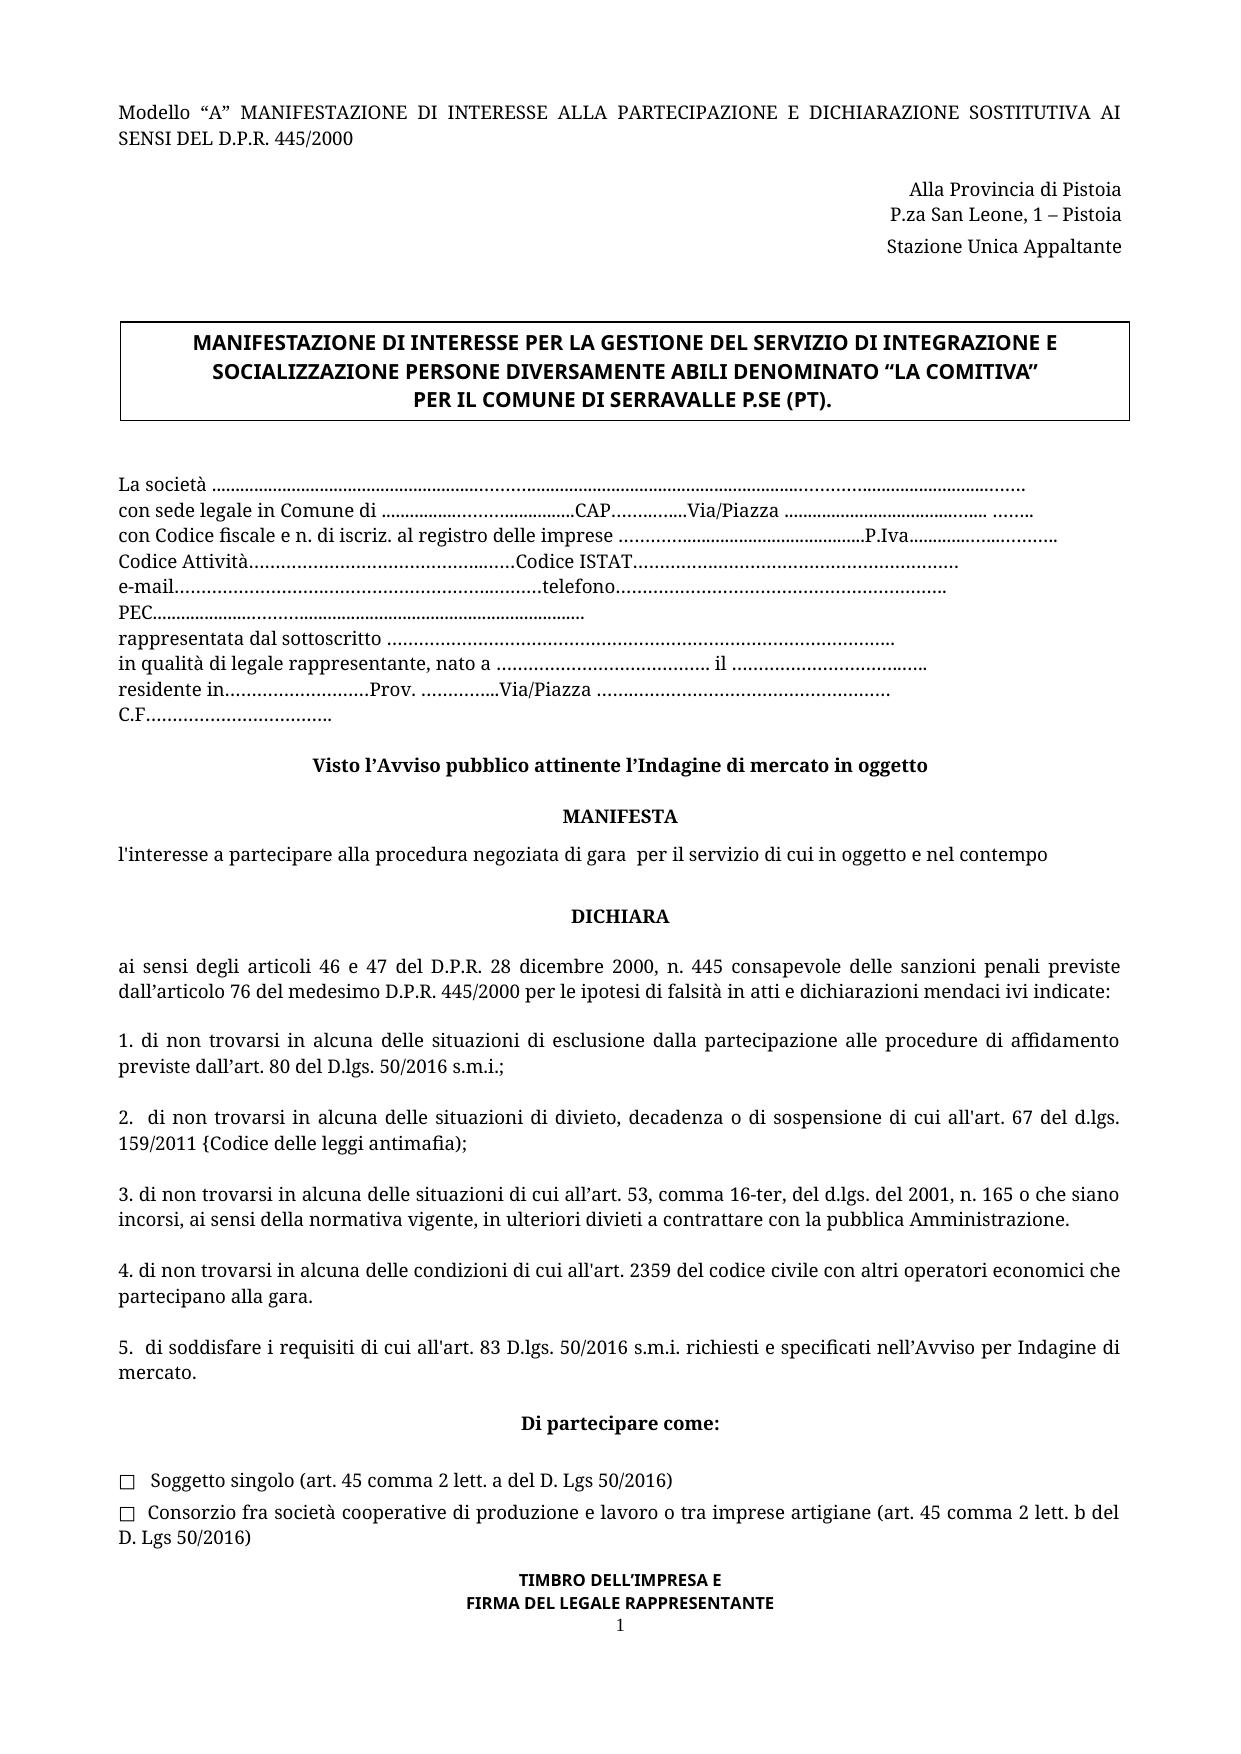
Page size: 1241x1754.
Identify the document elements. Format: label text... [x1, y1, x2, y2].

text Modello “A” MANIFESTAZIONE DI INTERESSE ALLA PARTECIPAZIONE E DICHIARAZIONE SOSTITUTIVA AI SENSI DEL D.P.R. 445/2000 [118, 99, 1122, 150]
text Di partecipare come: [118, 1411, 1122, 1436]
text P.za San Leone, 1 – Pistoia [118, 201, 1122, 227]
text residente in………………………Prov. …………...Via/Piazza …….………………………………………… [118, 676, 1122, 701]
text C.F…………………………….. [118, 701, 1122, 727]
text MANIFESTA [118, 803, 1122, 829]
text DICHIARA [118, 904, 1122, 929]
text □ Consorzio fra società cooperative di produzione e lavoro o tra imprese artigiane (art. 45 comma 2 lett. b del D. Lgs 50/2016) [118, 1499, 1122, 1550]
text ai sensi degli articoli 46 e 47 del D.P.R. 28 dicembre 2000, n. 445 consapevole delle sanzioni penali previste dall’articolo 76 del medesimo D.P.R. 445/2000 per le ipotesi di falsità in atti e dichiarazioni mendaci ivi indicate: [118, 953, 1122, 1004]
text 5. di soddisfare i requisiti di cui all'art. 83 D.lgs. 50/2016 s.m.i. richiesti e specificati nell’Avviso per Indagine di mercato. [118, 1334, 1122, 1385]
text □ Soggetto singolo (art. 45 comma 2 lett. a del D. Lgs 50/2016) [118, 1468, 1122, 1493]
table_header MANIFESTAZIONE DI INTERESSE PER LA GESTIONE DEL SERVIZIO DI INTEGRAZIONE E SOCIALIZZAZIONE PERSONE DIVERSAMENTE ABILI DENOMINATO “LA COMITIVA” PER IL COMUNE DI SERRAVALLE P.SE (PT). [121, 323, 1129, 419]
text in qualità di legale rappresentante, nato a …………………………………. il …………………………..….. [118, 650, 1122, 676]
text 4. di non trovarsi in alcuna delle condizioni di cui all'art. 2359 del codice civile con altri operatori economici che partecipano alla gara. [118, 1257, 1122, 1308]
text Codice Attività……………………………………..……Codice ISTAT…………….……………………………………… [118, 548, 1122, 574]
text Visto l’Avviso pubblico attinente l’Indagine di mercato in oggetto [118, 752, 1122, 778]
text rappresentata dal sottoscritto ………………………………………………………………………………….. [118, 625, 1122, 650]
text L'INTERESSE A partecipare alla procedura negoziata di gara per il servizio di cui in oggetto e nel contempo [118, 841, 1122, 866]
text 3. di non trovarsi in alcuna delle situazioni di cui all’art. 53, comma 16-ter, del d.lgs. del 2001, n. 165 o che siano incorsi, ai sensi della normativa vigente, in ulteriori divieti a contrattare con la pubblica Amministrazione. [118, 1181, 1122, 1232]
text con sede legale in Comune di ................………...............CAP……..…....Via/Piazza ....................................….... …….. [118, 497, 1122, 523]
text 1. di non trovarsi in alcuna delle situazioni di esclusione dalla partecipazione alle procedure di affidamento previste dall’art. 80 del D.lgs. 50/2016 s.m.i.; [118, 1028, 1122, 1079]
text con Codice fiscale e n. di iscriz. al registro delle imprese ………….......................................P.Iva.............…...……….. [118, 523, 1122, 548]
text Stazione Unica Appaltante [118, 233, 1122, 258]
text La società .........................................................………..........................................................…………...........................……. [118, 472, 1122, 497]
text e-mail……………………….…………………………..………telefono…………………………………………………….. [118, 574, 1122, 599]
text 2. di non trovarsi in alcuna delle situazioni di divieto, decadenza o di sospensione di cui all'art. 67 del d.lgs. 159/2011 {Codice delle leggi antimafia); [118, 1104, 1122, 1155]
text PEC.....................………............................................................. [118, 599, 1122, 625]
text Alla Provincia di Pistoia [118, 176, 1122, 201]
